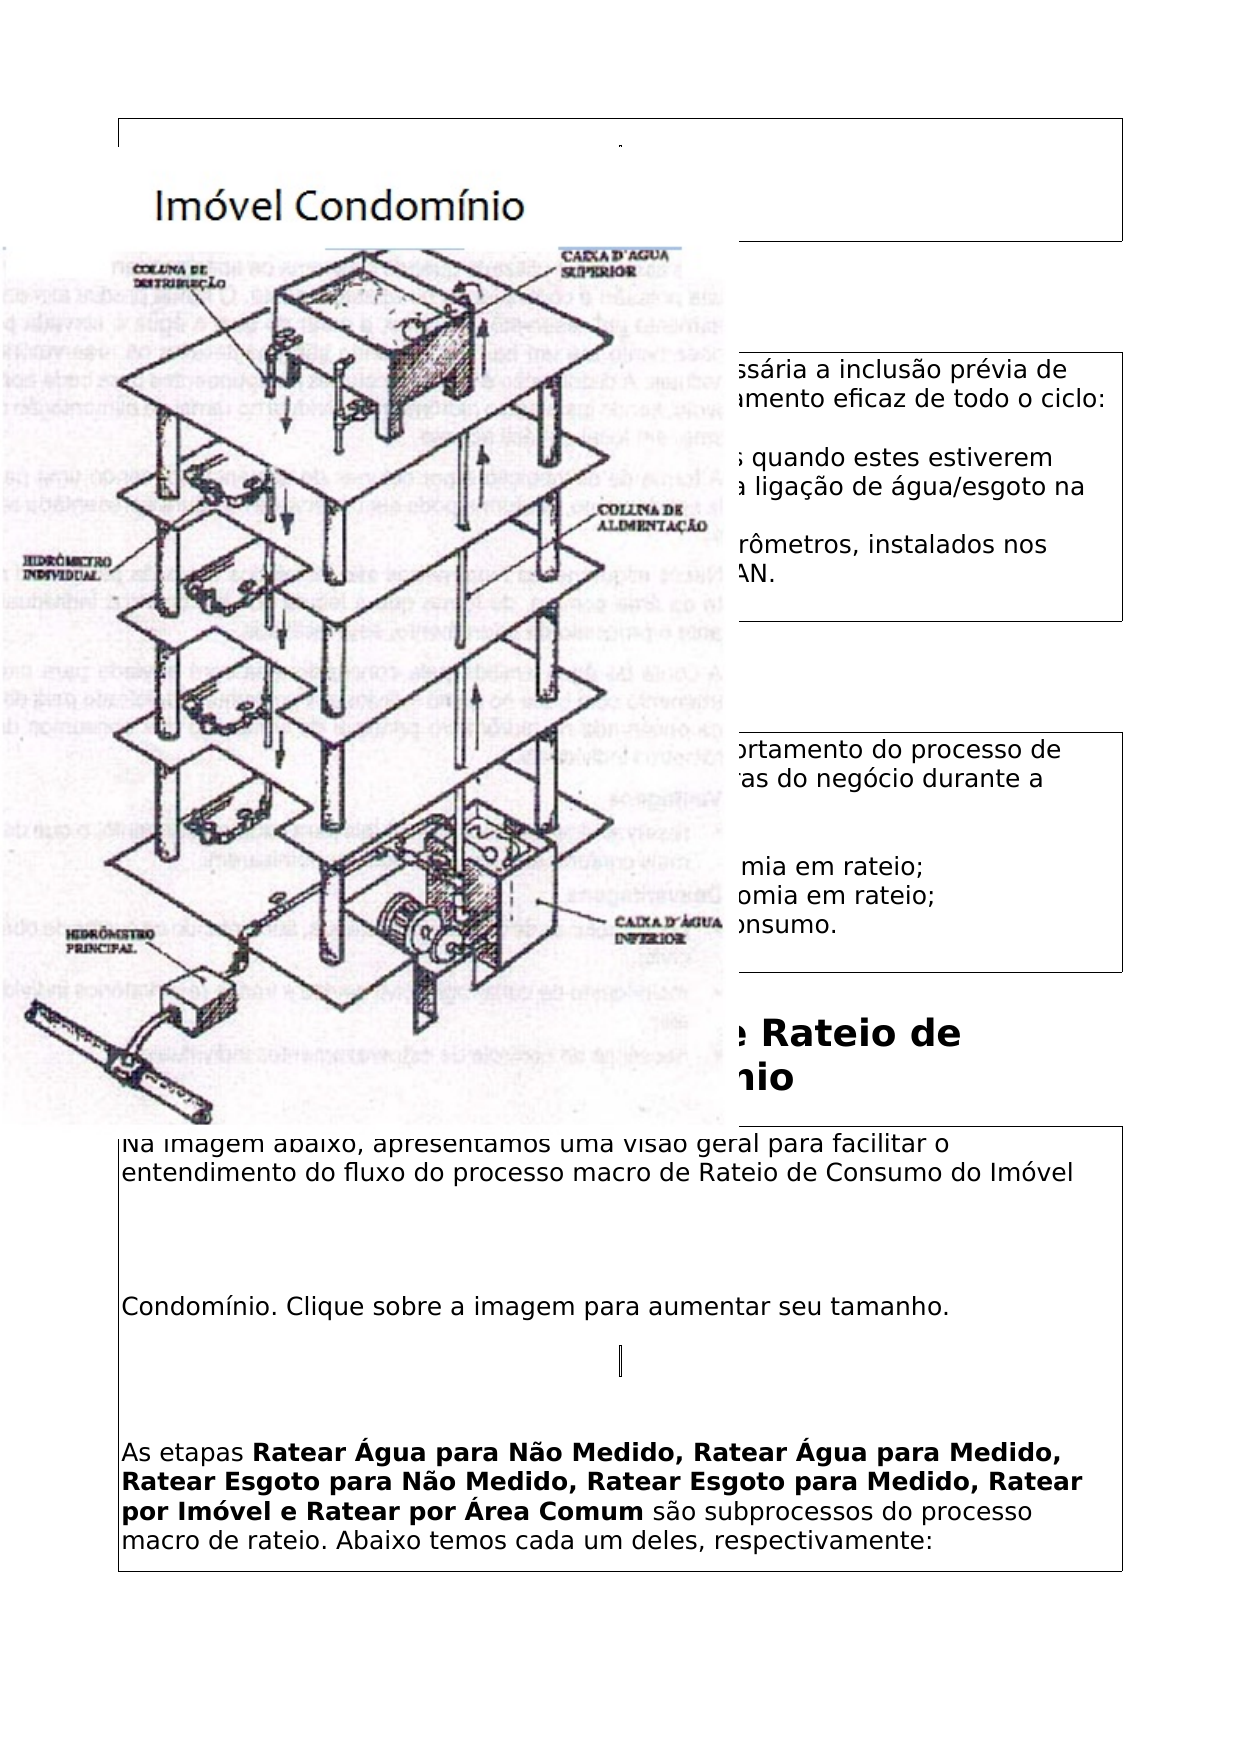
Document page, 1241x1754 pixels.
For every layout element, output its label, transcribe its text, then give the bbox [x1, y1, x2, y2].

table_header Os três parâmetros abaixo podem afetar o comportamento do processo de medição do imóvel condomínio, definindo as regras do negócio durante a execução desse processo. Incremento máximo de consumo por economia em rateio; Decremento máximo de consumo por economia em rateio; Percentual de tolerância para o rateio do consumo. [739, 733, 1122, 972]
table_header [119, 119, 1122, 241]
subtitle Cadastramento prévio [739, 281, 1122, 325]
table_header Na imagem abaixo, apresentamos uma visão geral para facilitar o entendimento do fluxo do processo macro de Rateio de Consumo do Imóvel Condomínio. Clique sobre a imagem para aumentar seu tamanho. As etapas Ratear Água para Não Medido, Ratear Água para Medido, Ratear Esgoto para Não Medido, Ratear Esgoto para Medido, Ratear por Imóvel e Ratear por Área Comum são subprocessos do processo macro de rateio. Abaixo temos cada um deles, respectivamente: [119, 1127, 1122, 1571]
picture [0, 147, 739, 1139]
subtitle Parâmetros informados [739, 661, 1122, 704]
subtitle Modelo Macro do Processo de Rateio de Consumo do Imóvel Condomínio [739, 1012, 1122, 1099]
table_header Para o bom desempenho desse processo, é necessária a inclusão prévia de dois cadastros, requisitos básicos para o funcionamento eficaz de todo o ciclo: Imóvel – somente haverá leitura de imóveis quando estes estiverem devidamente cadastrados no GSAN e com a ligação de água/esgoto na situação ‘ligada’. Hidrômetro – é necessário que todos os hidrômetros, instalados nos imóveis ou não, estejam informados no GSAN. [739, 353, 1122, 621]
